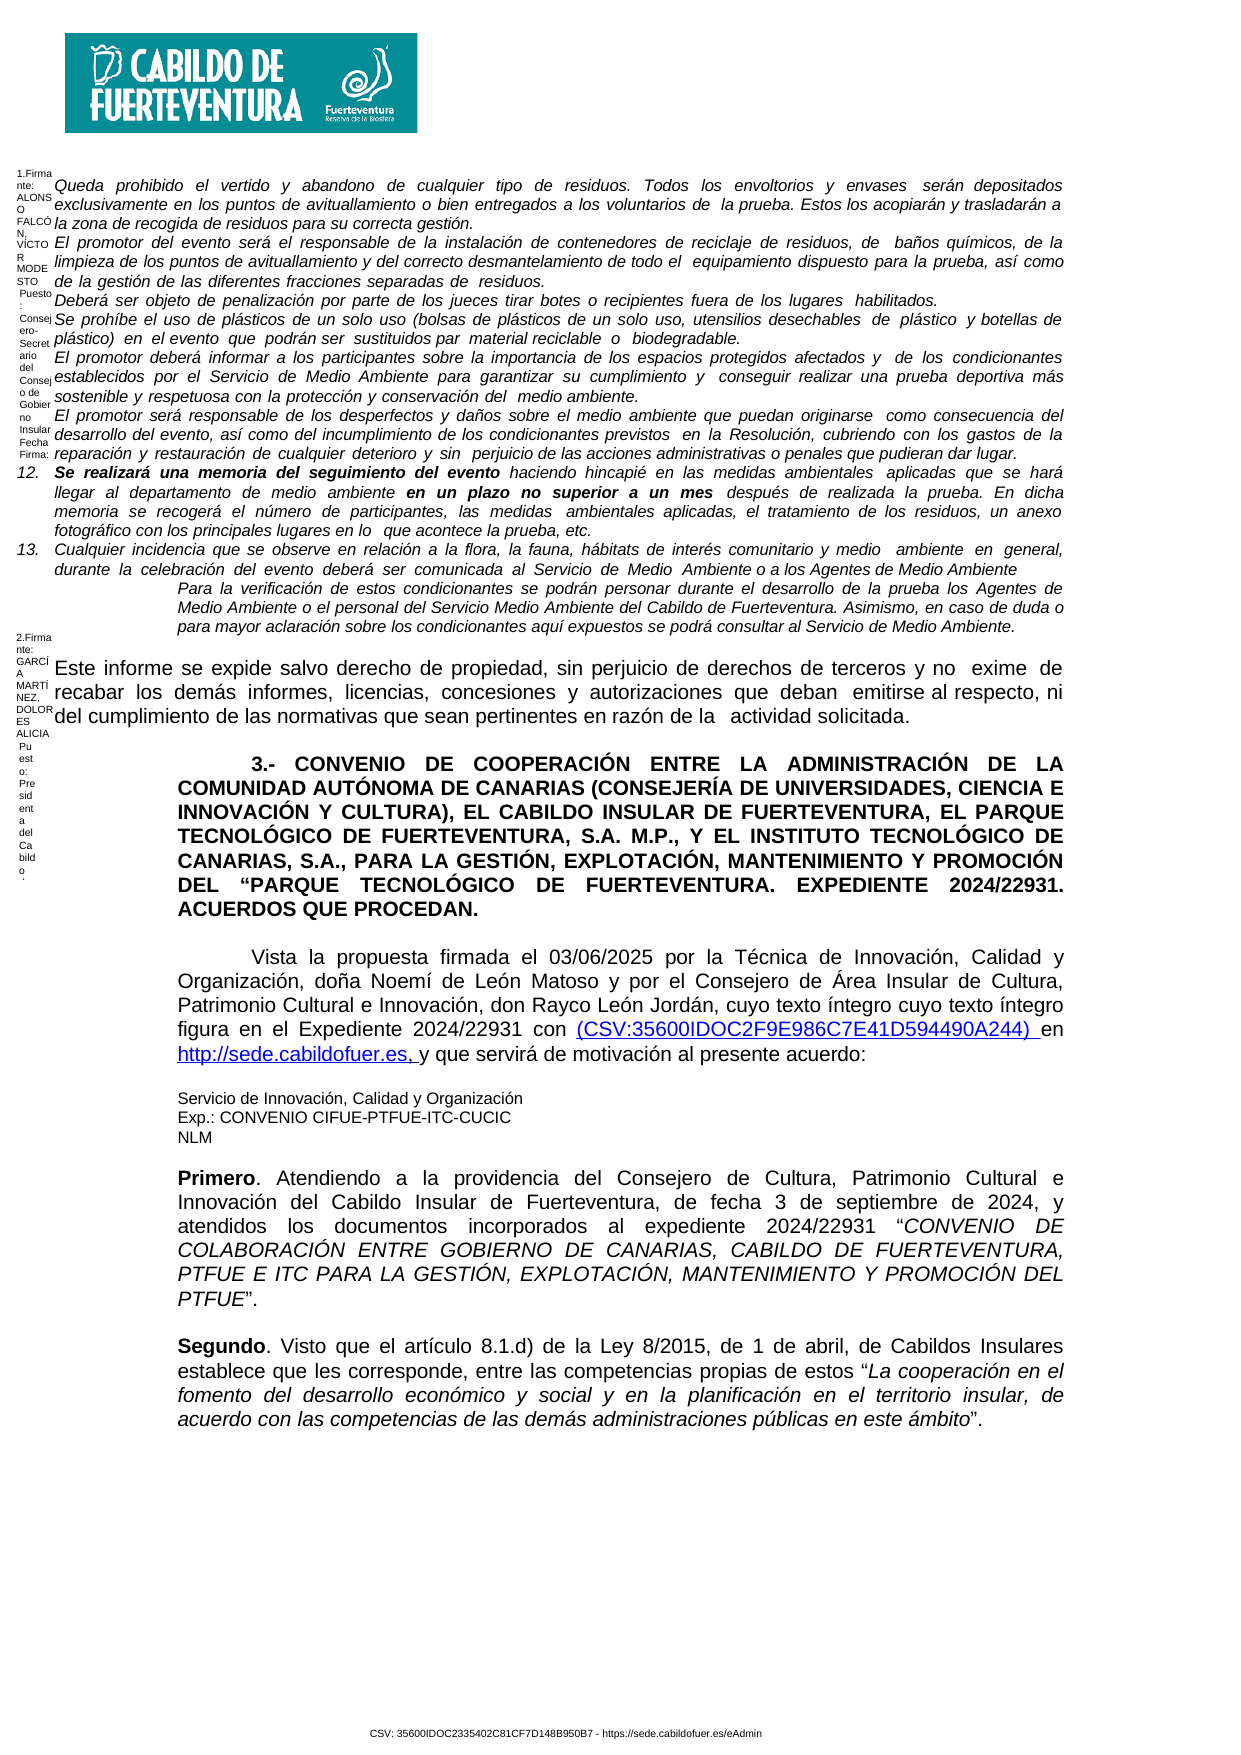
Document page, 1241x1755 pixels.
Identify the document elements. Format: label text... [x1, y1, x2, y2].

list El promotor del evento será el responsable de la instalación de contenedores de reciclaje de residuos, de baños químicos, de la limpieza de los puntos de avituallamiento y del correcto desmantelamiento de todo el equipamiento dispuesto para la prueba, así como de la gestión de las diferentes fracciones separadas de residuos. [54, 233, 1064, 291]
list 2.Firmante: GARCÍA MARTÍNEZ, DOLORES ALICIA [16, 632, 53, 740]
text 3.- CONVENIO DE COOPERACIÓN ENTRE LA ADMINISTRACIÓN DE LA COMUNIDAD AUTÓNOMA DE CANARIAS (CONSEJERÍA DE UNIVERSIDADES, CIENCIA E INNOVACIÓN Y CULTURA), EL CABILDO INSULAR DE FUERTEVENTURA, EL PARQUE TECNOLÓGICO DE FUERTEVENTURA, S.A. M.P., Y EL INSTITUTO TECNOLÓGICO DE CANARIAS, S.A., PARA LA GESTIÓN, EXPLOTACIÓN, MANTENIMIENTO Y PROMOCIÓN DEL “PARQUE TECNOLÓGICO DE FUERTEVENTURA. EXPEDIENTE 2024/22931. ACUERDOS QUE PROCEDAN. [177, 752, 1064, 921]
list [14, 167, 54, 463]
text Segundo. Visto que el artículo 8.1.d) de la Ley 8/2015, de 1 de abril, de Cabildos Insulares establece que les corresponde, entre las competencias propias de estos “La cooperación en el fomento del desarrollo económico y social y en la planificación en el territorio insular, de acuerdo con las competencias de las demás administraciones públicas en este ámbito”. [177, 1334, 1064, 1431]
list El promotor será responsable de los desperfectos y daños sobre el medio ambiente que puedan originarse como consecuencia del desarrollo del evento, así como del incumplimiento de los condicionantes previstos en la Resolución, cubriendo con los gastos de la reparación y restauración de cualquier deterioro y sin perjuicio de las acciones administrativas o penales que pudieran dar lugar. [54, 406, 1064, 463]
list Deberá ser objeto de penalización por parte de los jueces tirar botes o recipientes fuera de los lugares habilitados. [54, 291, 1064, 310]
text Servicio de Innovación, Calidad y Organización Exp.: CONVENIO CIFUE-PTFUE-ITC-CUCIC NLM [177, 1089, 544, 1147]
list Queda prohibido el vertido y abandono de cualquier tipo de residuos. Todos los envoltorios y envases serán depositados exclusivamente en los puntos de avituallamiento o bien entregados a los voluntarios de la prueba. Estos los acopiarán y trasladarán a la zona de recogida de residuos para su correcta gestión. [54, 176, 1064, 233]
list El promotor deberá informar a los participantes sobre la importancia de los espacios protegidos afectados y de los condicionantes establecidos por el Servicio de Medio Ambiente para garantizar su cumplimiento y conseguir realizar una prueba deportiva más sostenible y respetuosa con la protección y conservación del medio ambiente. [54, 348, 1064, 406]
list [14, 631, 53, 879]
list Cualquier incidencia que se observe en relación a la flora, la fauna, hábitats de interés comunitario y medio ambiente en general, durante la celebración del evento deberá ser comunicada al Servicio de Medio Ambiente o a los Agentes de Medio Ambiente [17, 540, 1064, 578]
text Vista la propuesta firmada el 03/06/2025 por la Técnica de Innovación, Calidad y Organización, doña Noemí de León Matoso y por el Consejero de Área Insular de Cultura, Patrimonio Cultural e Innovación, don Rayco León Jordán, cuyo texto íntegro cuyo texto íntegro figura en el Expediente 2024/22931 con (CSV:35600IDOC2F9E986C7E41D594490A244) en http://sede.cabildofuer.es, y que servirá de motivación al presente acuerdo: [177, 945, 1064, 1065]
list Se realizará una memoria del seguimiento del evento haciendo hincapié en las medidas ambientales aplicadas que se hará llegar al departamento de medio ambiente en un plazo no superior a un mes después de realizada la prueba. En dicha memoria se recogerá el número de participantes, las medidas ambientales aplicadas, el tratamiento de los residuos, un anexo fotográfico con los principales lugares en lo que acontece la prueba, etc. [17, 463, 1064, 540]
list Se prohíbe el uso de plásticos de un solo uso (bolsas de plásticos de un solo uso, utensilios desechables de plástico y botellas de plástico) en el evento que podrán ser sustituidos par material reciclable o biodegradable. [54, 310, 1064, 348]
list Puesto: Consejero-Secretario del Consejo de Gobierno Insular Fecha Firma: 11/06/2025 12:07:43 [19, 288, 52, 463]
list Puesto: Presidenta del Cabildo de Fuerteventura Fecha Firma: 11/06/2025 12:10:59 [19, 740, 36, 879]
text Para la verificación de estos condicionantes se podrán personar durante el desarrollo de la prueba los Agentes de Medio Ambiente o el personal del Servicio Medio Ambiente del Cabildo de Fuerteventura. Asimismo, en caso de duda o para mayor aclaración sobre los condicionantes aquí expuestos se podrá consultar al Servicio de Medio Ambiente. [177, 578, 1064, 636]
subtitle Este informe se expide salvo derecho de propiedad, sin perjuicio de derechos de terceros y no exime de recabar los demás informes, licencias, concesiones y autorizaciones que deban emitirse al respecto, ni del cumplimiento de las normativas que sean pertinentes en razón de la actividad solicitada. [54, 656, 1064, 728]
text Primero. Atendiendo a la providencia del Consejero de Cultura, Patrimonio Cultural e Innovación del Cabildo Insular de Fuerteventura, de fecha 3 de septiembre de 2024, y atendidos los documentos incorporados al expediente 2024/22931 “CONVENIO DE COLABORACIÓN ENTRE GOBIERNO DE CANARIAS, CABILDO DE FUERTEVENTURA, PTFUE E ITC PARA LA GESTIÓN, EXPLOTACIÓN, MANTENIMIENTO Y PROMOCIÓN DEL PTFUE”. [177, 1166, 1064, 1310]
list 1.Firmante: ALONSO FALCÓN, VÍCTOR MODESTO [17, 167, 54, 287]
